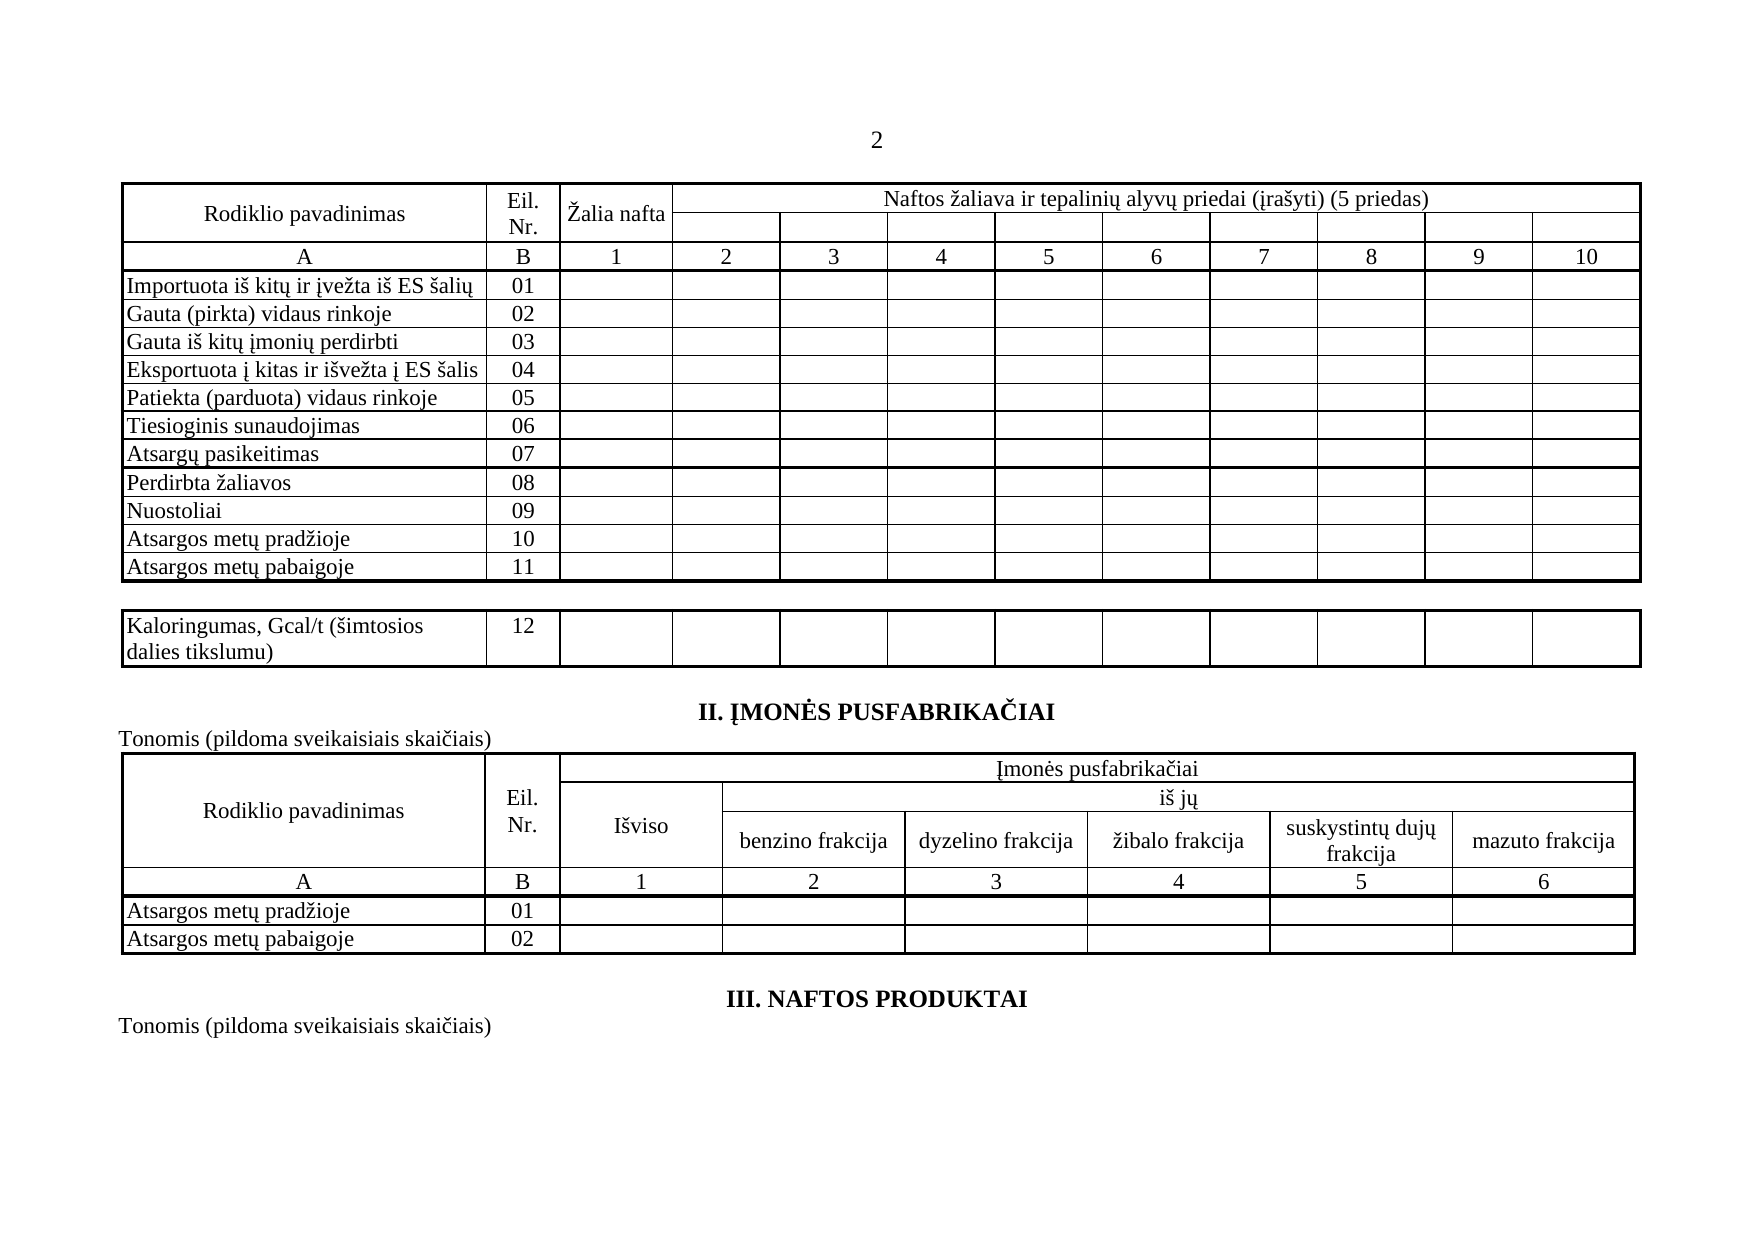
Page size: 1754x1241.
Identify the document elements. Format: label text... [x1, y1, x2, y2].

table_cell [883, 328, 887, 354]
table_cell [1528, 356, 1532, 382]
table_cell [883, 469, 887, 496]
table_cell [1103, 384, 1107, 410]
table_cell iš jų [723, 783, 1633, 811]
table_cell 5 [1098, 243, 1102, 269]
table_cell [883, 412, 887, 438]
table_cell [1098, 553, 1102, 579]
table_cell [1448, 898, 1452, 924]
table_cell [1313, 384, 1317, 410]
table_cell [1211, 612, 1317, 665]
table_cell [1533, 469, 1537, 496]
table_cell [718, 898, 722, 924]
table_cell žibalo frakcija [1088, 812, 1269, 866]
table_cell dyzelino frakcija [906, 812, 1087, 866]
table_header Eil. Nr. [486, 755, 559, 866]
table_cell 04 [487, 356, 491, 382]
table_header Žalia nafta [561, 185, 672, 241]
table_cell [1313, 553, 1317, 579]
table_cell [1103, 213, 1209, 241]
table_cell 07 [487, 440, 491, 466]
table_cell [1083, 926, 1087, 952]
text II. ĮMONĖS PUSFABRIKAČIAI [118, 697, 1635, 725]
table_cell [883, 356, 887, 382]
table_cell [1318, 384, 1322, 410]
table_header Rodiklio pavadinimas [124, 185, 486, 241]
table_cell [1098, 328, 1102, 354]
table_cell [1313, 412, 1317, 438]
table_cell 5 [1448, 868, 1452, 894]
table_cell 1 [668, 243, 672, 269]
table_cell [1528, 412, 1532, 438]
table_cell 09 [487, 497, 491, 523]
table_cell [1103, 612, 1209, 665]
table_cell [1533, 328, 1537, 354]
table_cell [1528, 300, 1532, 327]
table_cell [668, 300, 672, 327]
table_cell [1533, 525, 1537, 551]
table_cell [668, 553, 672, 579]
table_cell [1098, 356, 1102, 382]
table_cell [1313, 300, 1317, 327]
table_cell [1083, 898, 1087, 924]
table_cell [1318, 272, 1322, 299]
table_cell [1533, 553, 1537, 579]
table_cell [668, 525, 672, 551]
table_cell [1318, 213, 1424, 241]
table_cell [122, 583, 126, 609]
table_cell [1103, 469, 1107, 496]
text III. NAFTOS PRODUKTAI [118, 984, 1635, 1012]
table_cell 02 [487, 300, 491, 327]
table_cell [996, 612, 1102, 665]
table_cell A [482, 243, 486, 269]
table_cell [1318, 553, 1322, 579]
table_cell [668, 328, 672, 354]
table_cell [883, 440, 887, 466]
table_cell [1098, 440, 1102, 466]
table_cell 9 [1528, 243, 1532, 269]
table_cell [1528, 272, 1532, 299]
table_cell 7 [1313, 243, 1317, 269]
table_cell [1318, 440, 1322, 466]
table_cell [1313, 356, 1317, 382]
table_cell [673, 612, 779, 665]
table_cell [668, 384, 672, 410]
table_cell [1313, 440, 1317, 466]
table_cell [1318, 356, 1322, 382]
table_cell mazuto frakcija [1453, 812, 1633, 866]
table_cell [883, 553, 887, 579]
table_cell [1103, 328, 1107, 354]
table_cell [1636, 583, 1640, 609]
table_cell [1318, 612, 1424, 665]
table_cell [781, 213, 887, 241]
table_cell [1528, 328, 1532, 354]
table_cell [1313, 497, 1317, 523]
table_cell 03 [487, 328, 491, 354]
table_cell 11 [487, 553, 491, 579]
table_cell [1528, 553, 1532, 579]
table_cell B [487, 243, 491, 269]
table_cell [1318, 412, 1322, 438]
table_cell [1318, 328, 1322, 354]
table_cell [1313, 469, 1317, 496]
table_cell [781, 612, 887, 665]
table_cell [1098, 300, 1102, 327]
table_cell 05 [487, 384, 491, 410]
table_cell 6 [1103, 243, 1107, 269]
table_cell [1533, 356, 1537, 382]
table_cell [1103, 497, 1107, 523]
table_cell [1533, 213, 1639, 241]
table_cell [1528, 525, 1532, 551]
table_cell [1098, 525, 1102, 551]
table_cell suskystintų dujų frakcija [1271, 812, 1452, 866]
table_cell [1103, 412, 1107, 438]
table_cell [1533, 384, 1537, 410]
table_cell [883, 384, 887, 410]
text Tonomis (pildoma sveikaisiais skaičiais) [118, 725, 1635, 752]
table_cell [673, 213, 779, 241]
table_cell 1 [718, 868, 722, 894]
table_cell [1313, 525, 1317, 551]
table_cell [1533, 300, 1537, 327]
table_cell [1211, 213, 1317, 241]
table_cell [883, 272, 887, 299]
text Tonomis (pildoma sveikaisiais skaičiais) [118, 1012, 1635, 1039]
table_cell 01 [487, 272, 491, 299]
table_cell [1318, 525, 1322, 551]
table_cell [1528, 440, 1532, 466]
table_cell [1103, 553, 1107, 579]
table_cell [1103, 356, 1107, 382]
table_cell 8 [1318, 243, 1322, 269]
table_header Rodiklio pavadinimas [124, 755, 484, 866]
table_header Eil. Nr. [487, 185, 559, 241]
table_cell [1533, 612, 1639, 665]
table_cell 3 [883, 243, 887, 269]
table_cell [668, 272, 672, 299]
table_cell 08 [487, 469, 491, 496]
table_cell [1103, 440, 1107, 466]
table_cell [1098, 272, 1102, 299]
table_cell [1098, 384, 1102, 410]
table_cell [1318, 469, 1322, 496]
table_cell [1528, 469, 1532, 496]
table_cell benzino frakcija [723, 812, 904, 866]
table_cell [1533, 272, 1537, 299]
table_cell [668, 412, 672, 438]
table_cell [1098, 469, 1102, 496]
table_cell [1103, 272, 1107, 299]
table_cell [668, 469, 672, 496]
table_cell [1448, 926, 1452, 952]
table_cell 10 [1533, 243, 1537, 269]
table_cell [888, 213, 994, 241]
table_cell [668, 356, 672, 382]
table_cell 06 [487, 412, 491, 438]
table_cell [883, 525, 887, 551]
table_cell [1528, 384, 1532, 410]
table_cell [1103, 300, 1107, 327]
table_cell [561, 612, 672, 665]
table_cell [1313, 328, 1317, 354]
table_cell [996, 213, 1102, 241]
table_cell [888, 612, 994, 665]
table_cell [1098, 412, 1102, 438]
table_cell [668, 440, 672, 466]
table_cell [1533, 412, 1537, 438]
table_cell 3 [1083, 868, 1087, 894]
table_cell [1426, 612, 1532, 665]
table_cell 12 [487, 612, 559, 665]
table_cell [1533, 440, 1537, 466]
table_cell [1313, 272, 1317, 299]
table_cell [1426, 213, 1532, 241]
table_cell [883, 497, 887, 523]
table_cell Išviso [561, 783, 722, 866]
table_cell [1103, 525, 1107, 551]
table_cell [718, 926, 722, 952]
table_cell [1318, 497, 1322, 523]
table_cell [1533, 497, 1537, 523]
table_cell [1318, 300, 1322, 327]
table_cell [1528, 497, 1532, 523]
table_cell [668, 497, 672, 523]
table_cell 10 [487, 525, 491, 551]
table_cell [883, 300, 887, 327]
table_cell [1098, 497, 1102, 523]
